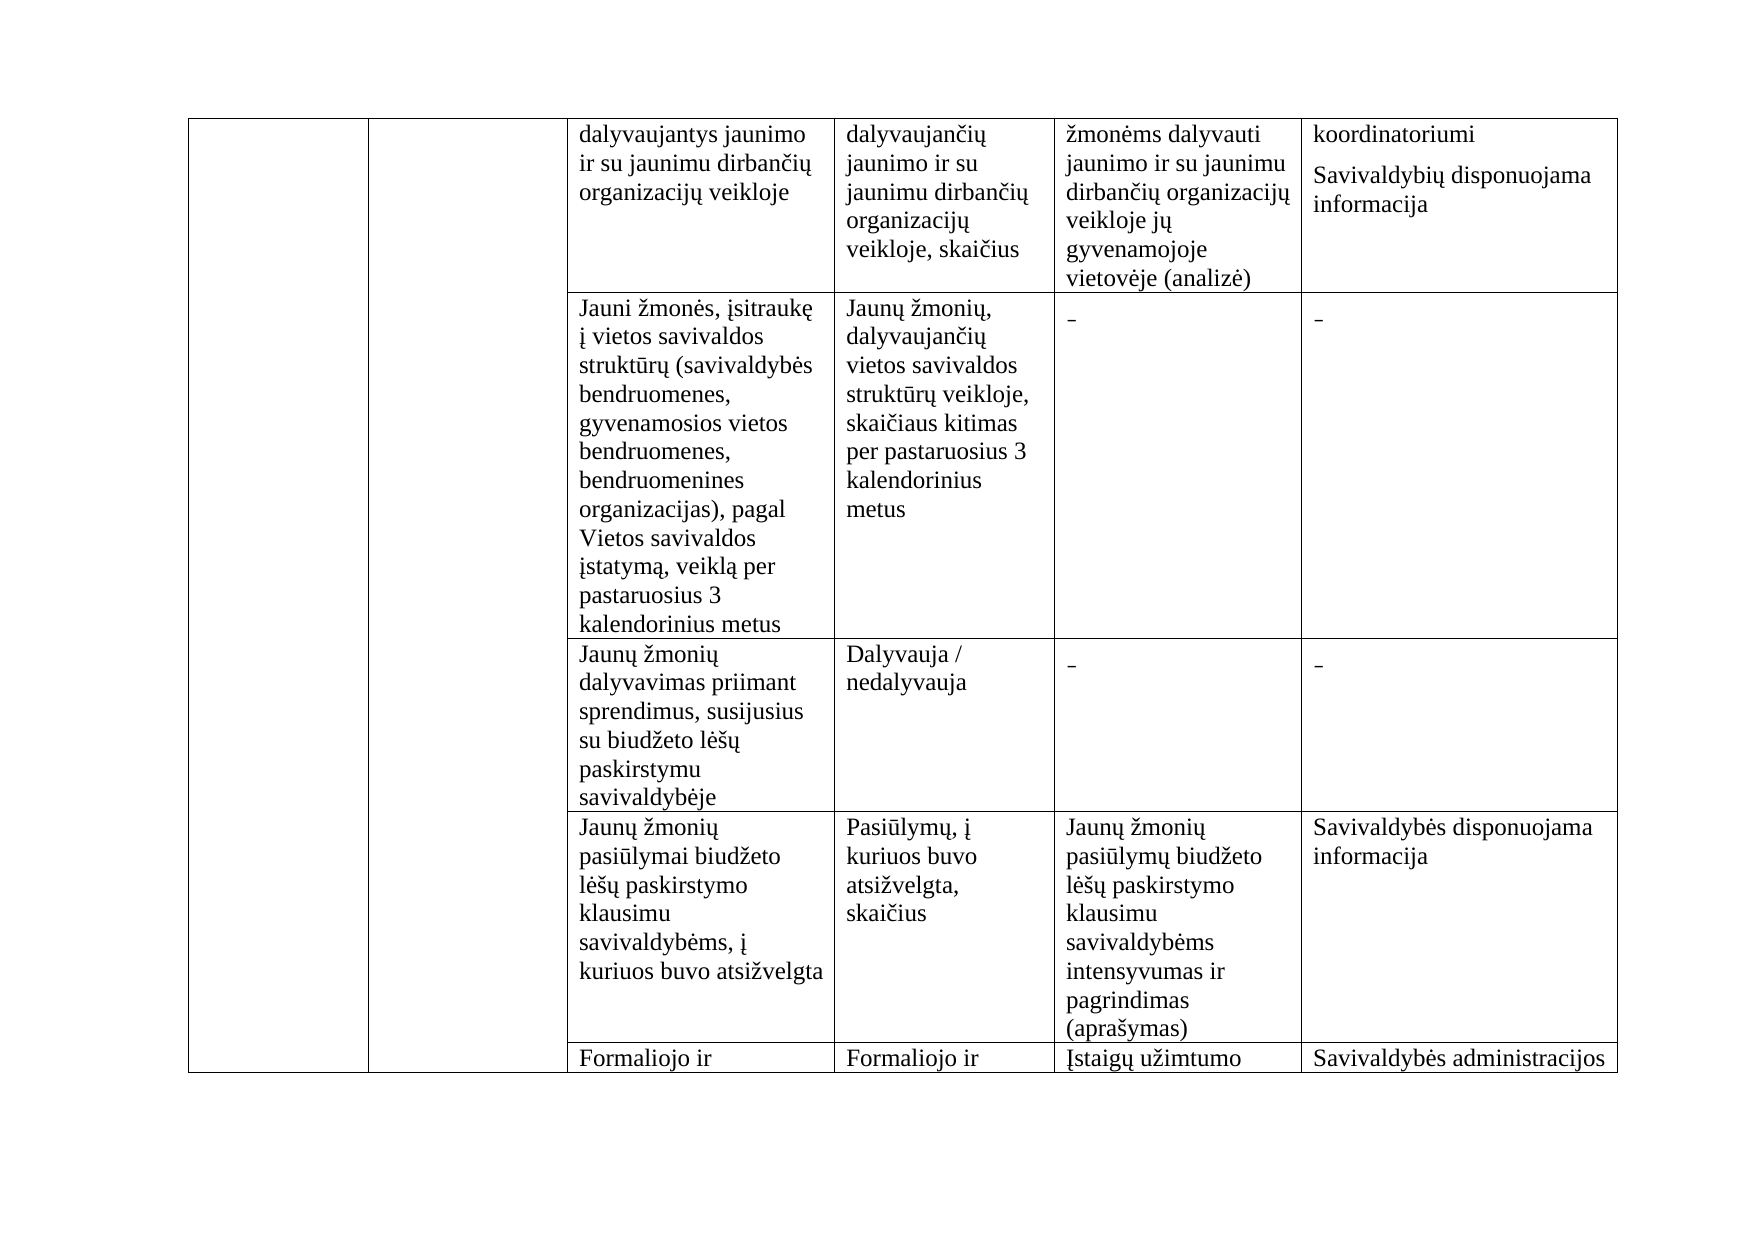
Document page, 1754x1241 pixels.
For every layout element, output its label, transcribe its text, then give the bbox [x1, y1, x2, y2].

table_cell Savivaldybės administracijos [1302, 1043, 1617, 1072]
table_cell Jaunų žmonių, dalyvaujančių vietos savivaldos struktūrų veikloje, skaičiaus kitimas per pastaruosius 3 kalendorinius metus [835, 293, 1054, 638]
table_cell Jauni žmonės, įsitraukę į vietos savivaldos struktūrų (savivaldybės bendruomenes, gyvenamosios vietos bendruomenes, bendruomenines organizacijas), pagal Vietos savivaldos įstatymą, veiklą per pastaruosius 3 kalendorinius metus [568, 293, 834, 638]
table_cell Pasiūlymų, į kuriuos buvo atsižvelgta, skaičius [835, 812, 1054, 1042]
table_cell – [1055, 293, 1301, 638]
table_cell koordinatoriumi Savivaldybių disponuojama informacija [1302, 119, 1617, 292]
table_cell [189, 119, 368, 1072]
table_cell dalyvaujančių jaunimo ir su jaunimu dirbančių organizacijų veikloje, skaičius [835, 119, 1054, 292]
table_cell žmonėms dalyvauti jaunimo ir su jaunimu dirbančių organizacijų veikloje jų gyvenamojoje vietovėje (analizė) [1055, 119, 1301, 292]
table_cell – [1302, 293, 1617, 638]
table_cell Įstaigų užimtumo [1055, 1043, 1301, 1072]
table_cell [369, 119, 567, 1072]
table_cell Jaunų žmonių dalyvavimas priimant sprendimus, susijusius su biudžeto lėšų paskirstymu savivaldybėje [568, 639, 834, 811]
table_cell dalyvaujantys jaunimo ir su jaunimu dirbančių organizacijų veikloje [568, 119, 834, 292]
table_cell – [1302, 639, 1617, 811]
table_cell – [1055, 639, 1301, 811]
table_cell Jaunų žmonių pasiūlymų biudžeto lėšų paskirstymo klausimu savivaldybėms intensyvumas ir pagrindimas (aprašymas) [1055, 812, 1301, 1042]
table_cell Formaliojo ir [835, 1043, 1054, 1072]
table_cell Dalyvauja / nedalyvauja [835, 639, 1054, 811]
table_cell Jaunų žmonių pasiūlymai biudžeto lėšų paskirstymo klausimu savivaldybėms, į kuriuos buvo atsižvelgta [568, 812, 834, 1042]
table_cell Formaliojo ir [568, 1043, 834, 1072]
table_cell Savivaldybės disponuojama informacija [1302, 812, 1617, 1042]
